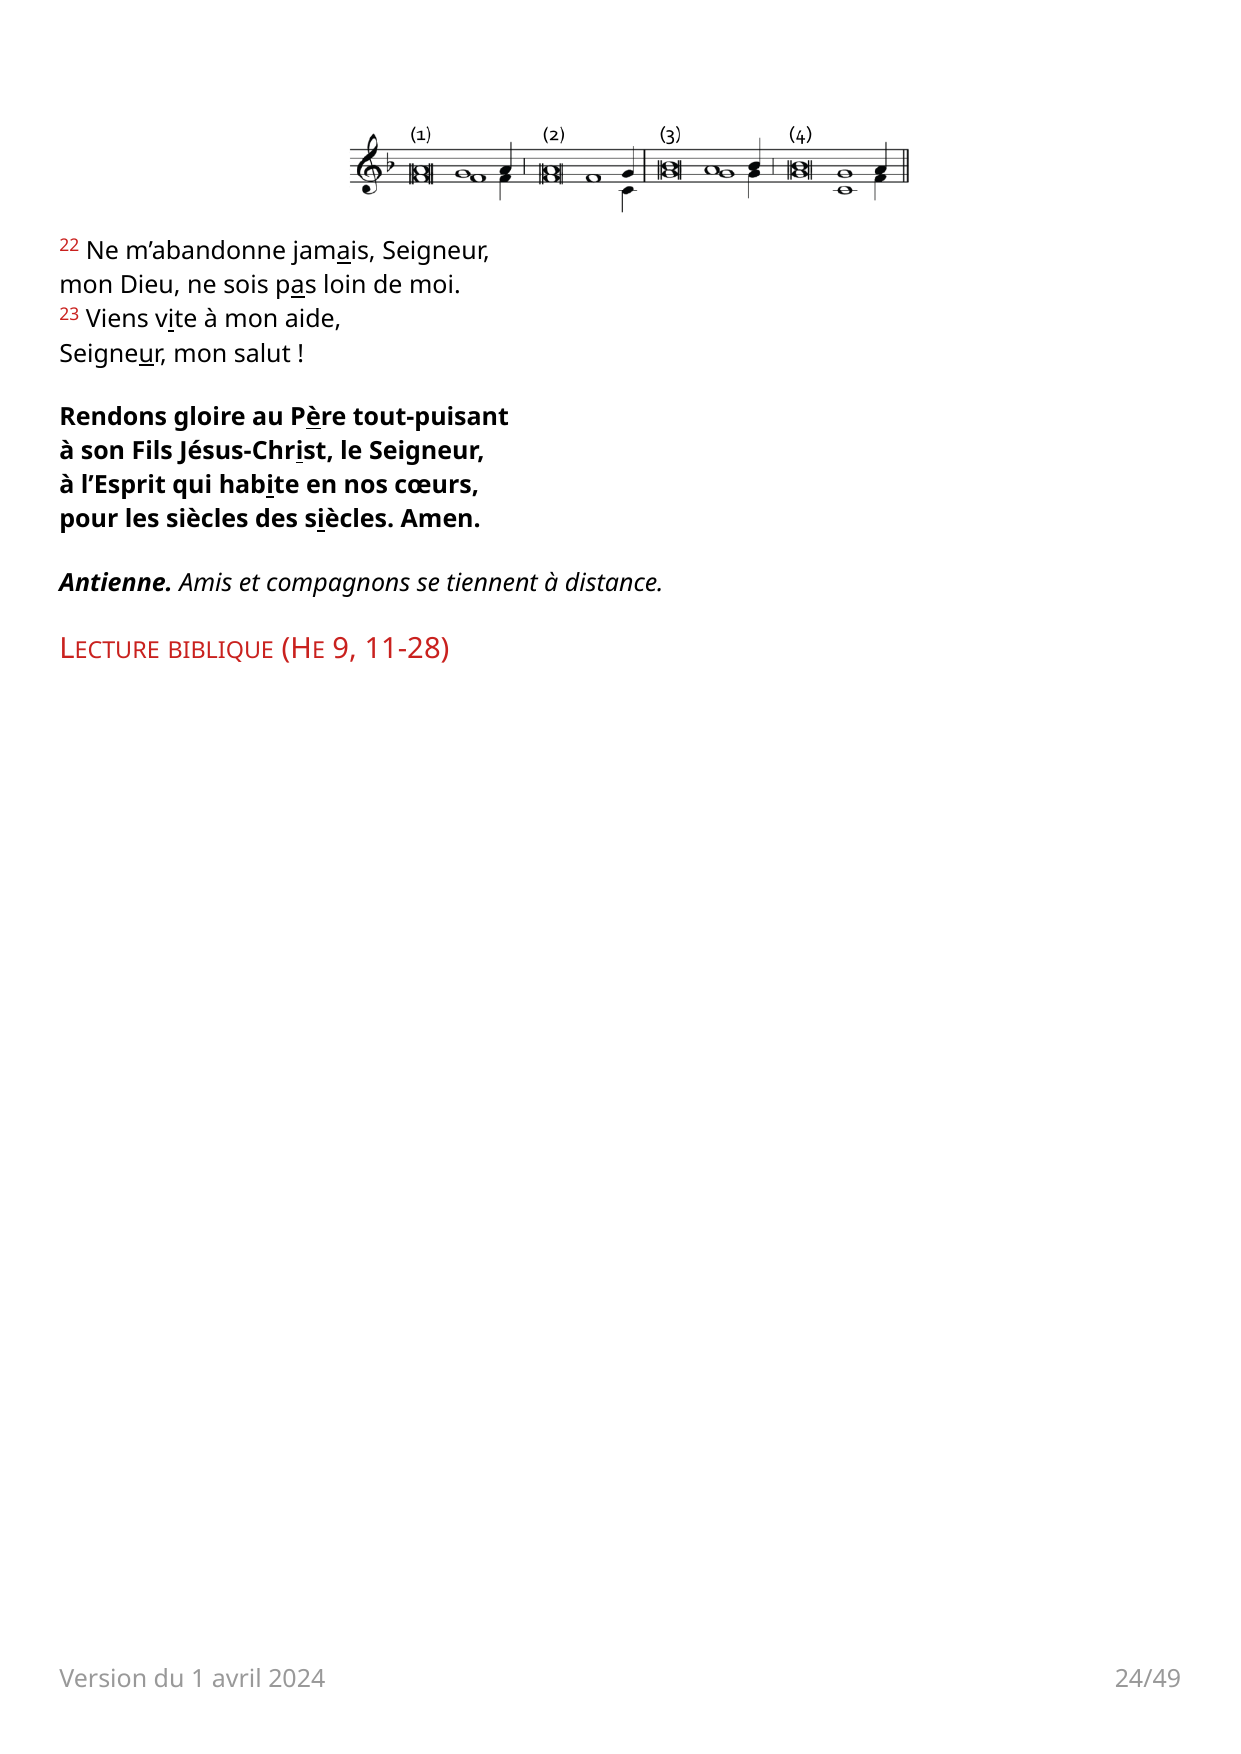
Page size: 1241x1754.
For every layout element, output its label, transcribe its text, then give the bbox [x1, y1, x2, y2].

text Antienne. Amis et compagnons se tiennent à distance. [59, 564, 1181, 598]
subtitle Lecture biblique (He 9, 11-28) [59, 628, 1181, 667]
text Rendons gloire au Père tout-puisant à son Fils Jésus-Christ, le Seigneur, à l’Esprit qui habite en nos cœurs, pour les siècles des siècles. Amen. [59, 399, 1181, 535]
picture [59, 118, 1182, 219]
text 22 Ne m’abandonne jamais, Seigneur, mon Dieu, ne sois pas loin de moi. 23 Viens vite à mon aide, Seigneur, mon salut ! [59, 233, 1181, 369]
